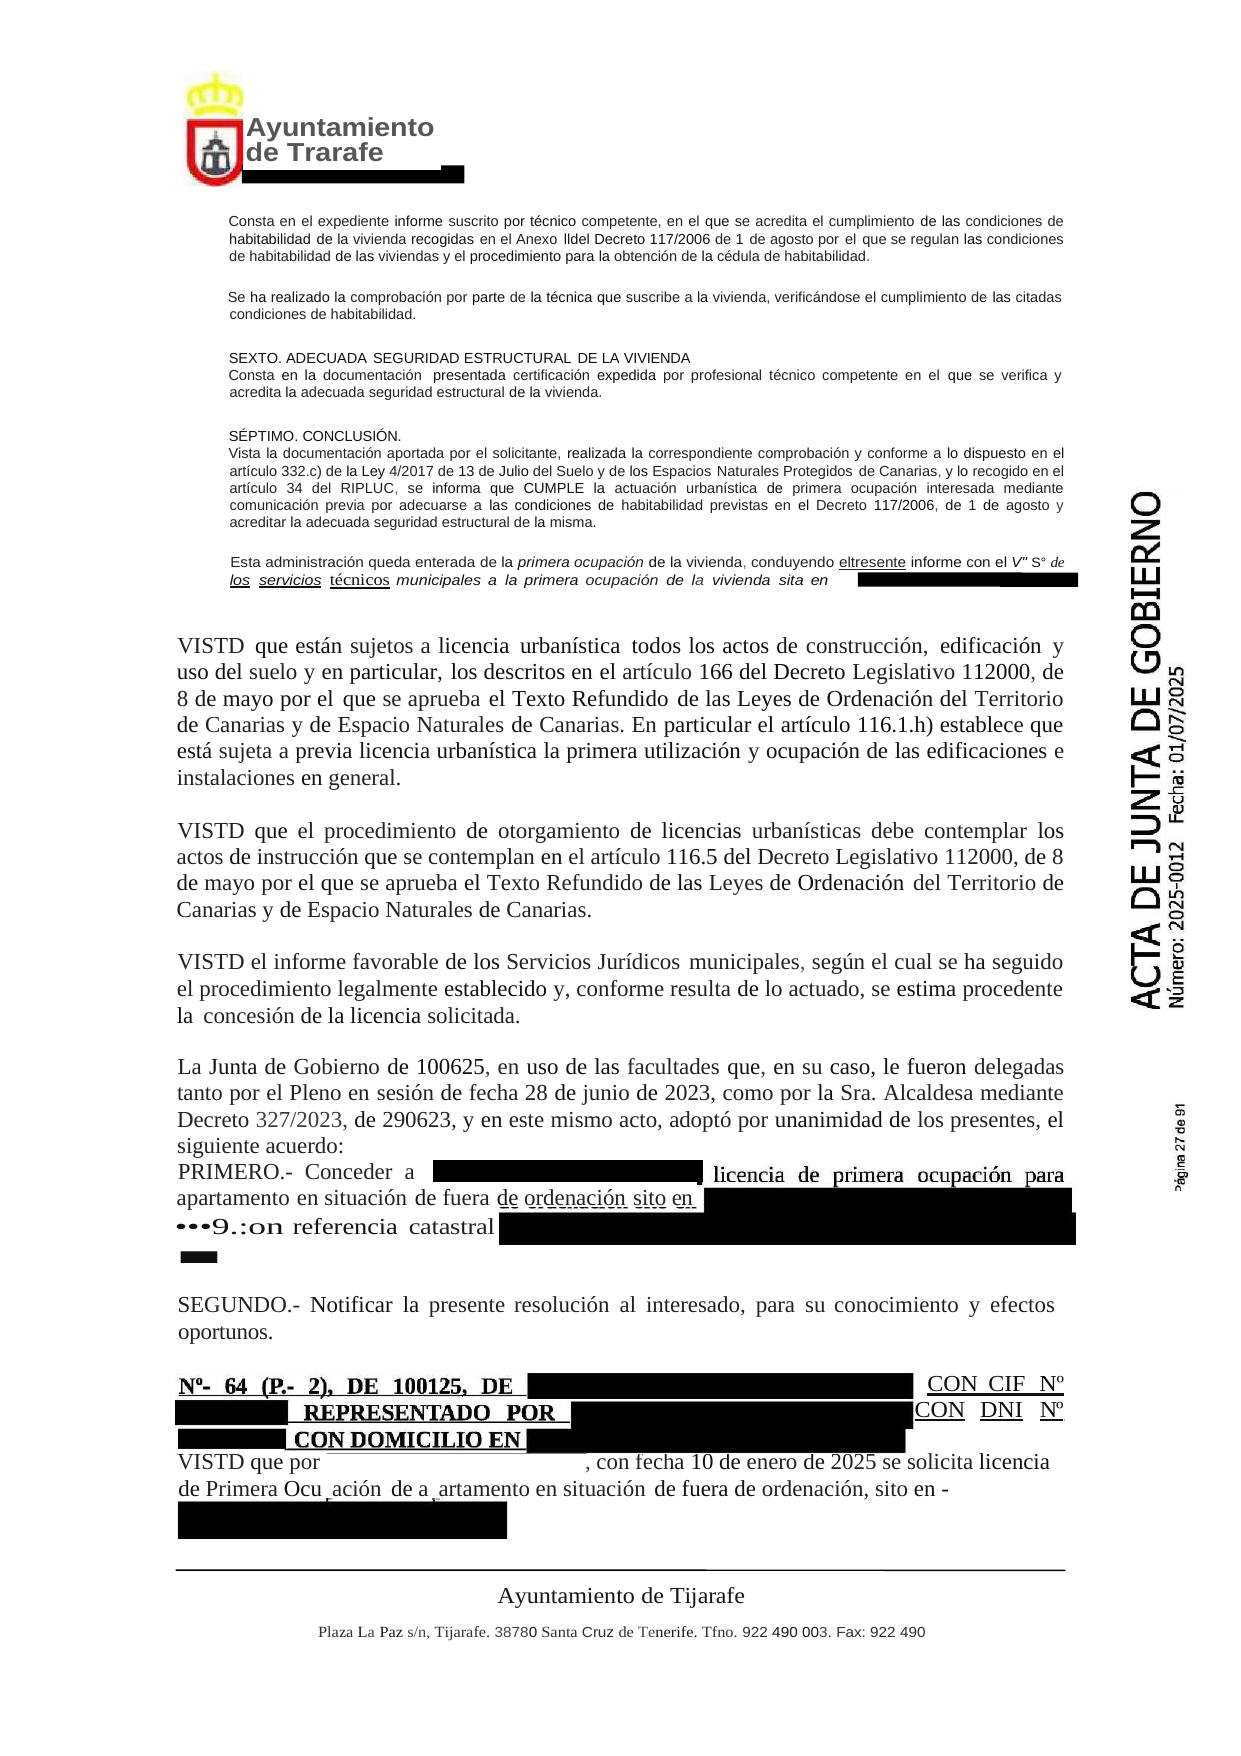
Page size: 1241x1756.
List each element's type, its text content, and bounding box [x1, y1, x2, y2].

text SEXTO. ADECUADA SEGURIDAD ESTRUCTURAL DE LA VIVIENDA [228, 349, 1241, 366]
text Consta en la documentación presentada certificación expedida por profesional técnico competente en el que se verifica y acredita la adecuada seguridad estructural de la vivienda. [228, 368, 1062, 400]
text PRIMERO.- Conceder a [178, 1158, 1172, 1184]
text SÉPTIMO. CONCLUSIÓN. [228, 427, 1241, 444]
text apartamento en situación de fuera de ordenación sito en [224, 1184, 496, 1211]
text •••9.:on referencia catastral [1076, 1213, 1241, 1239]
text Vista la documentación aportada por el solicitante, realizada la correspondiente comprobación y conforme a lo dispuesto en el artículo 332.c) de la Ley 4/2017 de 13 de Julio del Suelo y de los Espacios Naturales Protegidos de Canarias, y lo recogido en el artículo 34 del RIPLUC, se informa que CUMPLE la actuación urbanística de primera ocupación interesada mediante comunicación previa por adecuarse a las condiciones de habitabilidad previstas en el Decreto 117/2006, de 1 de agosto y acreditar la adecuada seguridad estructural de la misma. [228, 445, 1064, 530]
text VISTD que el procedimiento de otorgamiento de licencias urbanísticas debe contemplar los actos de instrucción que se contemplan en el artículo 116.5 del Decreto Legislativo 112000, de 8 de mayo por el que se aprueba el Texto Refundido de las Leyes de Ordenación del Territorio de Canarias y de Espacio Naturales de Canarias. [176, 817, 1064, 922]
text VISTD el informe favorable de los Servicios Jurídicos municipales, según el cual se ha seguido el procedimiento legalmente establecido y, conforme resulta de lo actuado, se estima procedente la concesión de la licencia solicitada. [177, 948, 1063, 1028]
text [1189, 1158, 1241, 1184]
text •••9.:on referencia catastral [224, 1213, 496, 1239]
text La Junta de Gobierno de 100625, en uso de las facultades que, en su caso, le fueron delegadas tanto por el Pleno en sesión de fecha 28 de junio de 2023, como por la Sra. Alcaldesa mediante Decreto 327/2023, de 290623, y en este mismo acto, adoptó por unanimidad de los presentes, el siguiente acuerdo: [177, 1053, 1064, 1158]
text VISTD que están sujetos a licencia urbanística todos los actos de construcción, edificación y uso del suelo y en particular, los descritos en el artículo 166 del Decreto Legislativo 112000, de 8 de mayo por el que se aprueba el Texto Refundido de las Leyes de Ordenación del Territorio de Canarias y de Espacio Naturales de Canarias. En particular el artículo 116.1.h) establece que está sujeta a previa licencia urbanística la primera utilización y ocupación de las edificaciones e instalaciones en general. [177, 632, 1064, 790]
text - [174, 1163, 224, 1331]
text CON CIF Nº CON DNI Nº [914, 1372, 1064, 1422]
text VISTD que por , con fecha 10 de enero de 2025 se solicita licencia de Primera Ocu ación de a artamento en situación de fuera de ordenación, sito en - [177, 1448, 1062, 1502]
text SEGUNDO.- Notificar la presente resolución al interesado, para su conocimiento y efectos oportunos. [193, 1291, 1062, 1344]
text Esta administración queda enterada de la primera ocupación de la vivienda, conduyendo eltresente informe con el V" S° de [230, 555, 1130, 571]
text los servicios técnicos municipales a la primera ocupación de la vivienda sita en [229, 571, 1130, 589]
text apartamento en situación de fuera de ordenación sito en [1076, 1184, 1241, 1211]
text - [215, 1220, 224, 1227]
text Consta en el expediente informe suscrito por técnico competente, en el que se acredita el cumplimiento de las condiciones de habitabilidad de la vivienda recogidas en el Anexo lldel Decreto 117/2006 de 1 de agosto por el que se regulan las condiciones de habitabilidad de las viviendas y el procedimiento para la obtención de la cédula de habitabilidad. [228, 213, 1064, 265]
text Se ha realizado la comprobación por parte de la técnica que suscribe a la vivienda, verificándose el cumplimiento de las citadas condiciones de habitabilidad. [228, 290, 1062, 323]
